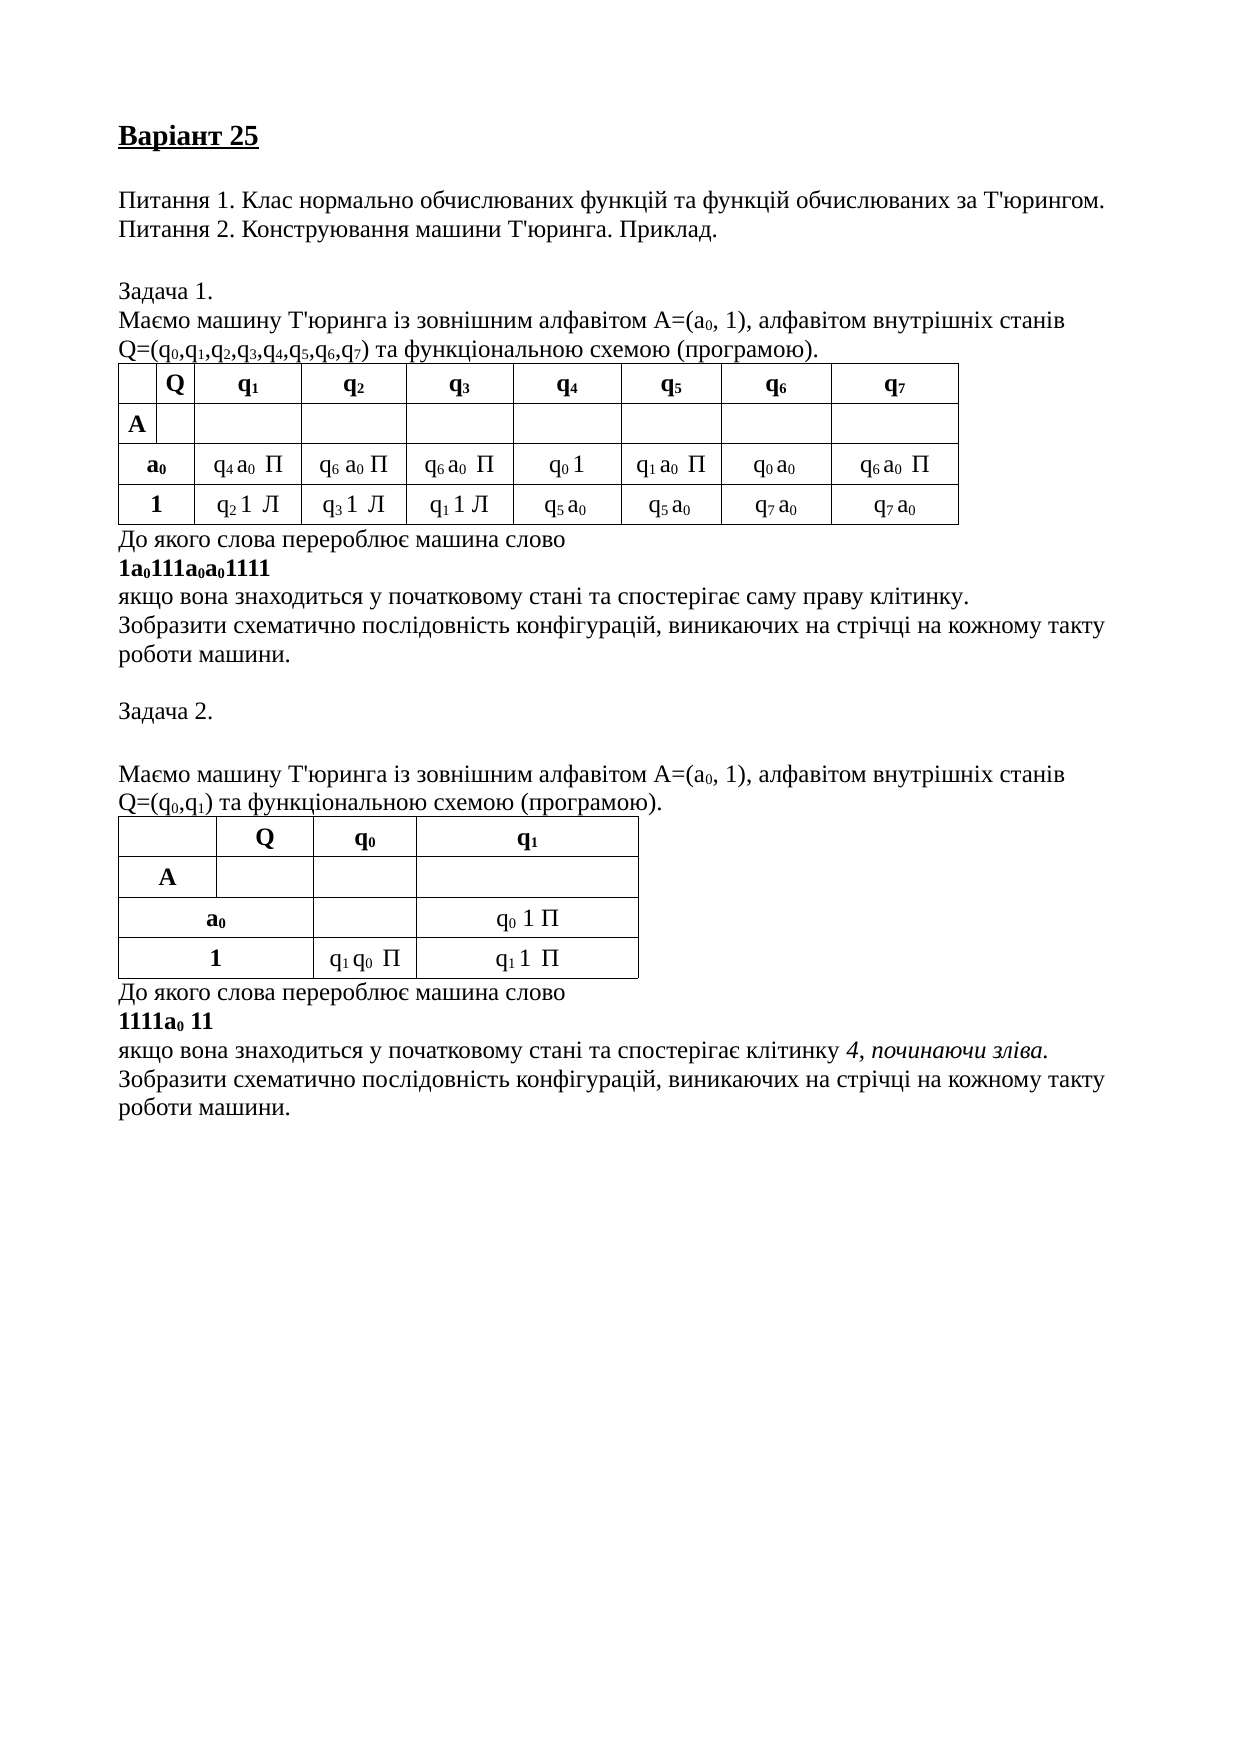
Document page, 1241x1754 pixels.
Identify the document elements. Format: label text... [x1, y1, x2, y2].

text До якого слова перероблює машина слово [118, 977, 1122, 1006]
table_cell [157, 404, 194, 443]
text якщо вона знаходиться у початковому стані та спостерігає саму праву клітинку. [118, 581, 1122, 610]
table_header [119, 817, 216, 856]
table_cell А [119, 404, 156, 443]
table_cell 1 [119, 485, 194, 524]
table_cell q7 а0 [832, 485, 958, 524]
table_cell q1 1 П [417, 938, 638, 977]
table_cell q2 1 Л [195, 485, 301, 524]
table_cell q6 а0 П [407, 444, 513, 483]
table_cell А [119, 857, 216, 897]
text Задача 1. [118, 276, 1122, 305]
text 1111а0 11 [118, 1006, 1122, 1035]
text Маємо машину Т'юринга із зовнішним алфавітом А=(а0, 1), алфавітом внутрішніх станів Q=(q0,q1) та функціональною схемою (програмою). [118, 759, 1122, 816]
table_cell q6 а0 П [302, 444, 406, 483]
text Маємо машину Т'юринга із зовнішним алфавітом А=(а0, 1), алфавітом внутрішніх станів Q=(q0,q1,q2,q3,q4,q5,q6,q7) та функціональною схемою (програмою). [118, 305, 1122, 362]
text Варіант 25 [118, 118, 1122, 152]
table_cell q1 а0 П [622, 444, 721, 483]
table_cell а0 [119, 898, 313, 937]
table_header q3 [407, 364, 513, 403]
table_cell q5 а0 [514, 485, 621, 524]
table_cell q5 а0 [622, 485, 721, 524]
text Питання 2. Конструювання машини Т'юринга. Приклад. [118, 214, 1122, 243]
text Задача 2. [118, 696, 1122, 725]
table_cell q7 а0 [722, 485, 831, 524]
table_header [119, 364, 156, 403]
table_header q6 [722, 364, 831, 403]
table_cell [195, 404, 301, 443]
table_cell а0 [119, 444, 194, 483]
table_header Q [217, 817, 313, 856]
table_header q1 [195, 364, 301, 403]
table_cell [832, 404, 958, 443]
table_cell 1 [119, 938, 313, 977]
table_cell [314, 857, 416, 897]
table_header q4 [514, 364, 621, 403]
text 1а0111а0а01111 [118, 553, 1122, 581]
table_cell q1 q0 П [314, 938, 416, 977]
table_header q5 [622, 364, 721, 403]
table_header q1 [417, 817, 638, 856]
table_cell [407, 404, 513, 443]
table_header Q [157, 364, 194, 403]
table_header q0 [314, 817, 416, 856]
table_cell [217, 857, 313, 897]
table_cell q0 1 [514, 444, 621, 483]
table_cell q4 а0 П [195, 444, 301, 483]
table_cell [417, 857, 638, 897]
table_cell q0 а0 [722, 444, 831, 483]
text Зобразити схематично послідовність конфігурацій, виникаючих на стрічці на кожному такту роботи машини. [118, 610, 1122, 668]
table_header q2 [302, 364, 406, 403]
table_cell q1 1 Л [407, 485, 513, 524]
table_cell [722, 404, 831, 443]
table_cell q0 1 П [417, 898, 638, 937]
table_cell [314, 898, 416, 937]
text Питання 1. Клас нормально обчислюваних функцій та функцій обчислюваних за Т'юрингом. [118, 185, 1122, 214]
text Зобразити схематично послідовність конфігурацій, виникаючих на стрічці на кожному такту роботи машини. [118, 1064, 1122, 1121]
table_header q7 [832, 364, 958, 403]
table_cell q6 а0 П [832, 444, 958, 483]
text якщо вона знаходиться у початковому стані та спостерігає клітинку 4, починаючи зліва. [118, 1035, 1122, 1064]
table_cell [514, 404, 621, 443]
table_cell q3 1 Л [302, 485, 406, 524]
table_cell [622, 404, 721, 443]
text До якого слова перероблює машина слово [118, 524, 1122, 553]
table_cell [302, 404, 406, 443]
